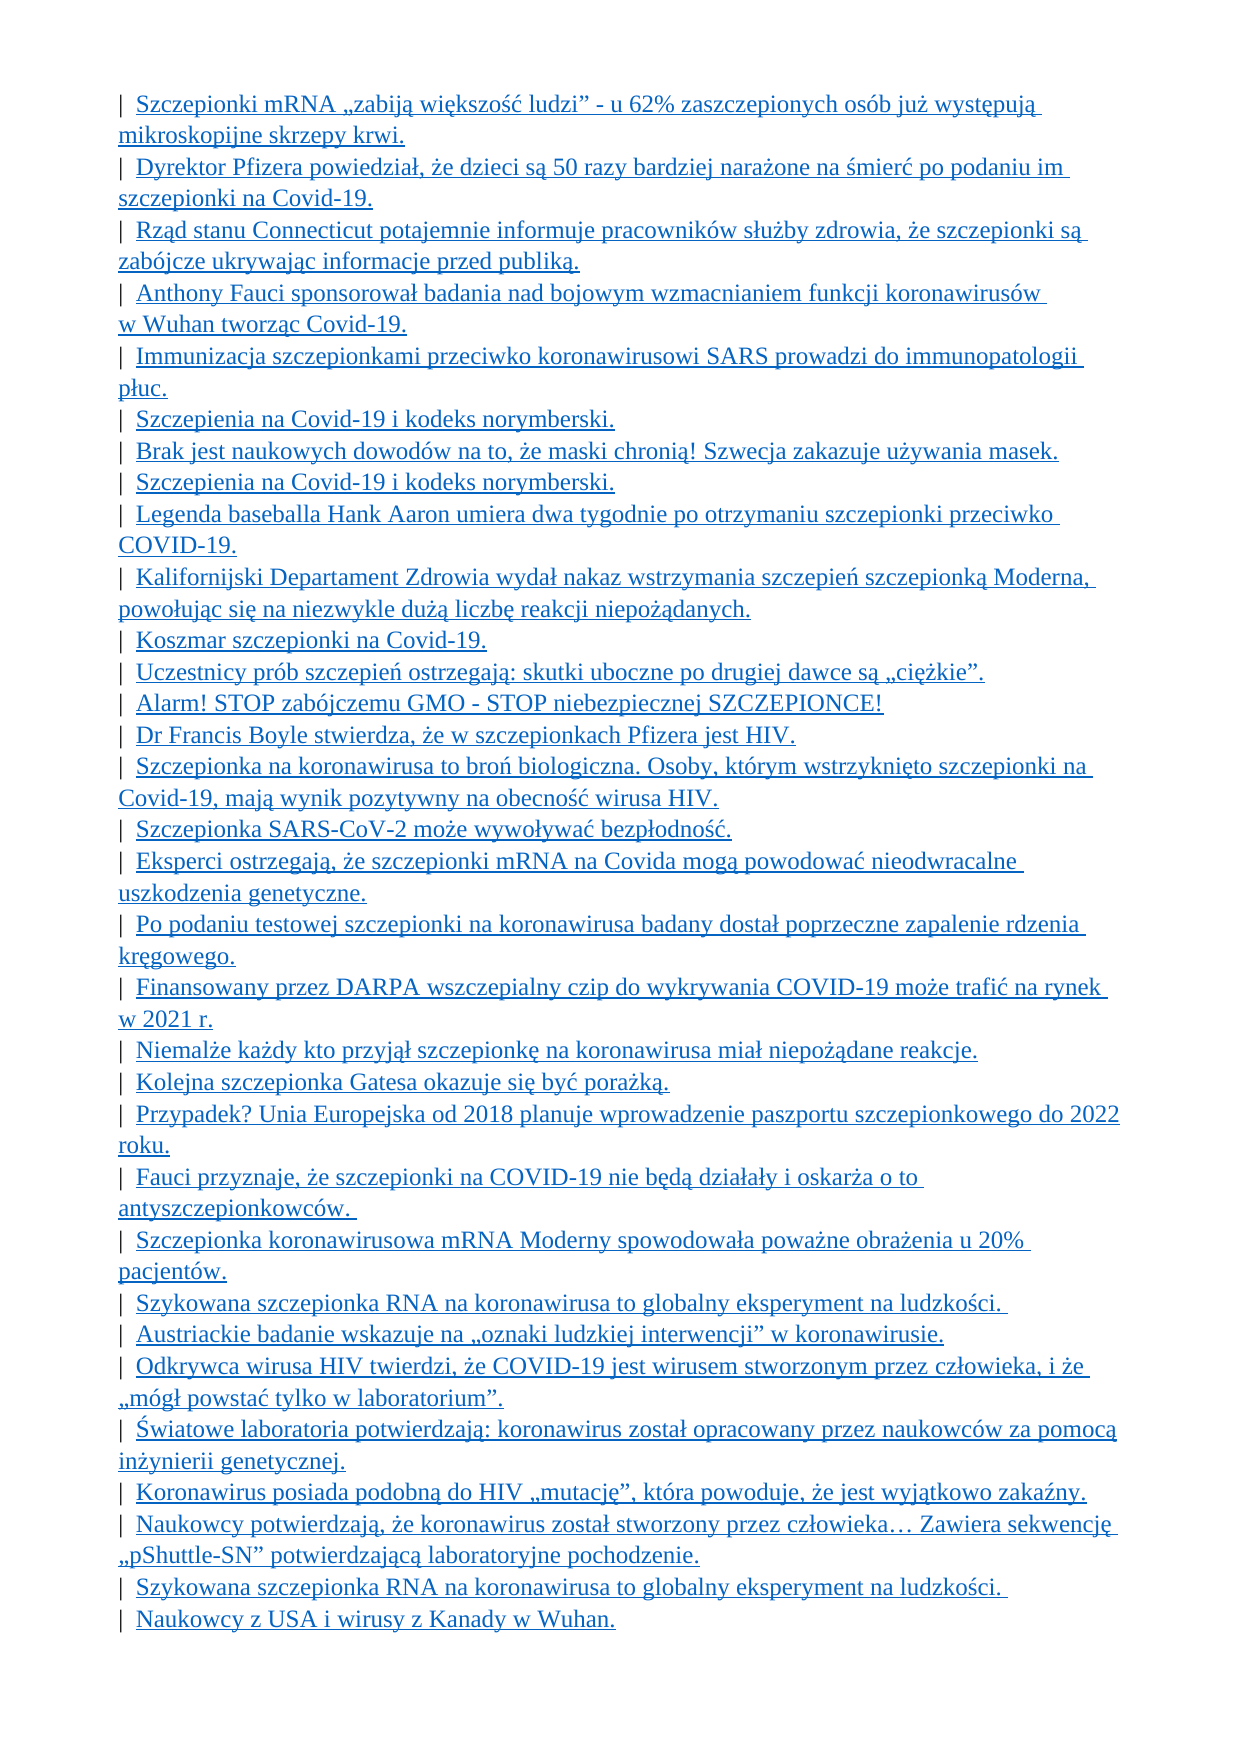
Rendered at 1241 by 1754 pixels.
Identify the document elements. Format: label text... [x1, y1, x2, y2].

text | Kolejna szczepionka Gatesa okazuje się być porażką. [118, 1067, 1122, 1096]
text | Przypadek? Unia Europejska od 2018 planuje wprowadzenie paszportu szczepionkowego do 2022 roku. [118, 1099, 1122, 1159]
text | Fauci przyznaje, że szczepionki na COVID-19 nie będą działały i oskarża o to antyszczepionkowców. [118, 1162, 1122, 1222]
text | Szykowana szczepionka RNA na koronawirusa to globalny eksperyment na ludzkości. [118, 1572, 1122, 1601]
text | Dr Francis Boyle stwierdza, że w szczepionkach Pfizera jest HIV. [118, 720, 1122, 749]
text | Po podaniu testowej szczepionki na koronawirusa badany dostał poprzeczne zapalenie rdzenia kręgowego. [118, 909, 1122, 969]
text | Rząd stanu Connecticut potajemnie informuje pracowników służby zdrowia, że szczepionki są zabójcze ukrywając informacje przed publiką. [118, 215, 1122, 275]
text | Szczepionka koronawirusowa mRNA Moderny spowodowała poważne obrażenia u 20% pacjentów. [118, 1225, 1122, 1285]
text | Szykowana szczepionka RNA na koronawirusa to globalny eksperyment na ludzkości. [118, 1288, 1122, 1317]
text | Brak jest naukowych dowodów na to, że maski chronią! Szwecja zakazuje używania masek. [118, 436, 1122, 464]
text | Anthony Fauci sponsorował badania nad bojowym wzmacnianiem funkcji koronawirusów w Wuhan tworząc Covid-19. [118, 278, 1122, 338]
text | Koronawirus posiada podobną do HIV „mutację”, która powoduje, że jest wyjątkowo zakaźny. [118, 1477, 1122, 1506]
text | Odkrywca wirusa HIV twierdzi, że COVID-19 jest wirusem stworzonym przez człowieka, i że „mógł powstać tylko w laboratorium”. [118, 1351, 1122, 1411]
text | Alarm! STOP zabójczemu GMO - STOP niebezpiecznej SZCZEPIONCE! [118, 688, 1122, 717]
text | Niemalże każdy kto przyjął szczepionkę na koronawirusa miał niepożądane reakcje. [118, 1036, 1122, 1064]
text | Immunizacja szczepionkami przeciwko koronawirusowi SARS prowadzi do immunopatologii płuc. [118, 341, 1122, 401]
text | Szczepienia na Covid-19 i kodeks norymberski. [118, 467, 1122, 496]
text | Szczepionki mRNA „zabiją większość ludzi” - u 62% zaszczepionych osób już występują mikroskopijne skrzepy krwi. [118, 89, 1122, 149]
text | Szczepionka SARS-CoV-2 może wywoływać bezpłodność. [118, 814, 1122, 843]
text | Szczepionka na koronawirusa to broń biologiczna. Osoby, którym wstrzyknięto szczepionki na Covid-19, mają wynik pozytywny na obecność wirusa HIV. [118, 751, 1122, 812]
text | Kalifornijski Departament Zdrowia wydał nakaz wstrzymania szczepień szczepionką Moderna, powołując się na niezwykle dużą liczbę reakcji niepożądanych. [118, 562, 1122, 622]
text | Eksperci ostrzegają, że szczepionki mRNA na Covida mogą powodować nieodwracalne uszkodzenia genetyczne. [118, 846, 1122, 906]
text | Legenda baseballa Hank Aaron umiera dwa tygodnie po otrzymaniu szczepionki przeciwko COVID-19. [118, 499, 1122, 559]
text | Naukowcy potwierdzają, że koronawirus został stworzony przez człowieka… Zawiera sekwencję „pShuttle-SN” potwierdzającą laboratoryjne pochodzenie. [118, 1509, 1122, 1569]
text | Dyrektor Pfizera powiedział, że dzieci są 50 razy bardziej narażone na śmierć po podaniu im szczepionki na Covid-19. [118, 152, 1122, 212]
text | Światowe laboratoria potwierdzają: koronawirus został opracowany przez naukowców za pomocą inżynierii genetycznej. [118, 1414, 1122, 1474]
text | Koszmar szczepionki na Covid-19. [118, 625, 1122, 654]
text | Naukowcy z USA i wirusy z Kanady w Wuhan. [118, 1604, 1122, 1632]
text | Finansowany przez DARPA wszczepialny czip do wykrywania COVID-19 może trafić na rynek w 2021 r. [118, 972, 1122, 1033]
text | Szczepienia na Covid-19 i kodeks norymberski. [118, 404, 1122, 433]
text | Uczestnicy prób szczepień ostrzegają: skutki uboczne po drugiej dawce są „ciężkie”. [118, 657, 1122, 686]
text | Austriackie badanie wskazuje na „oznaki ludzkiej interwencji” w koronawirusie. [118, 1319, 1122, 1348]
